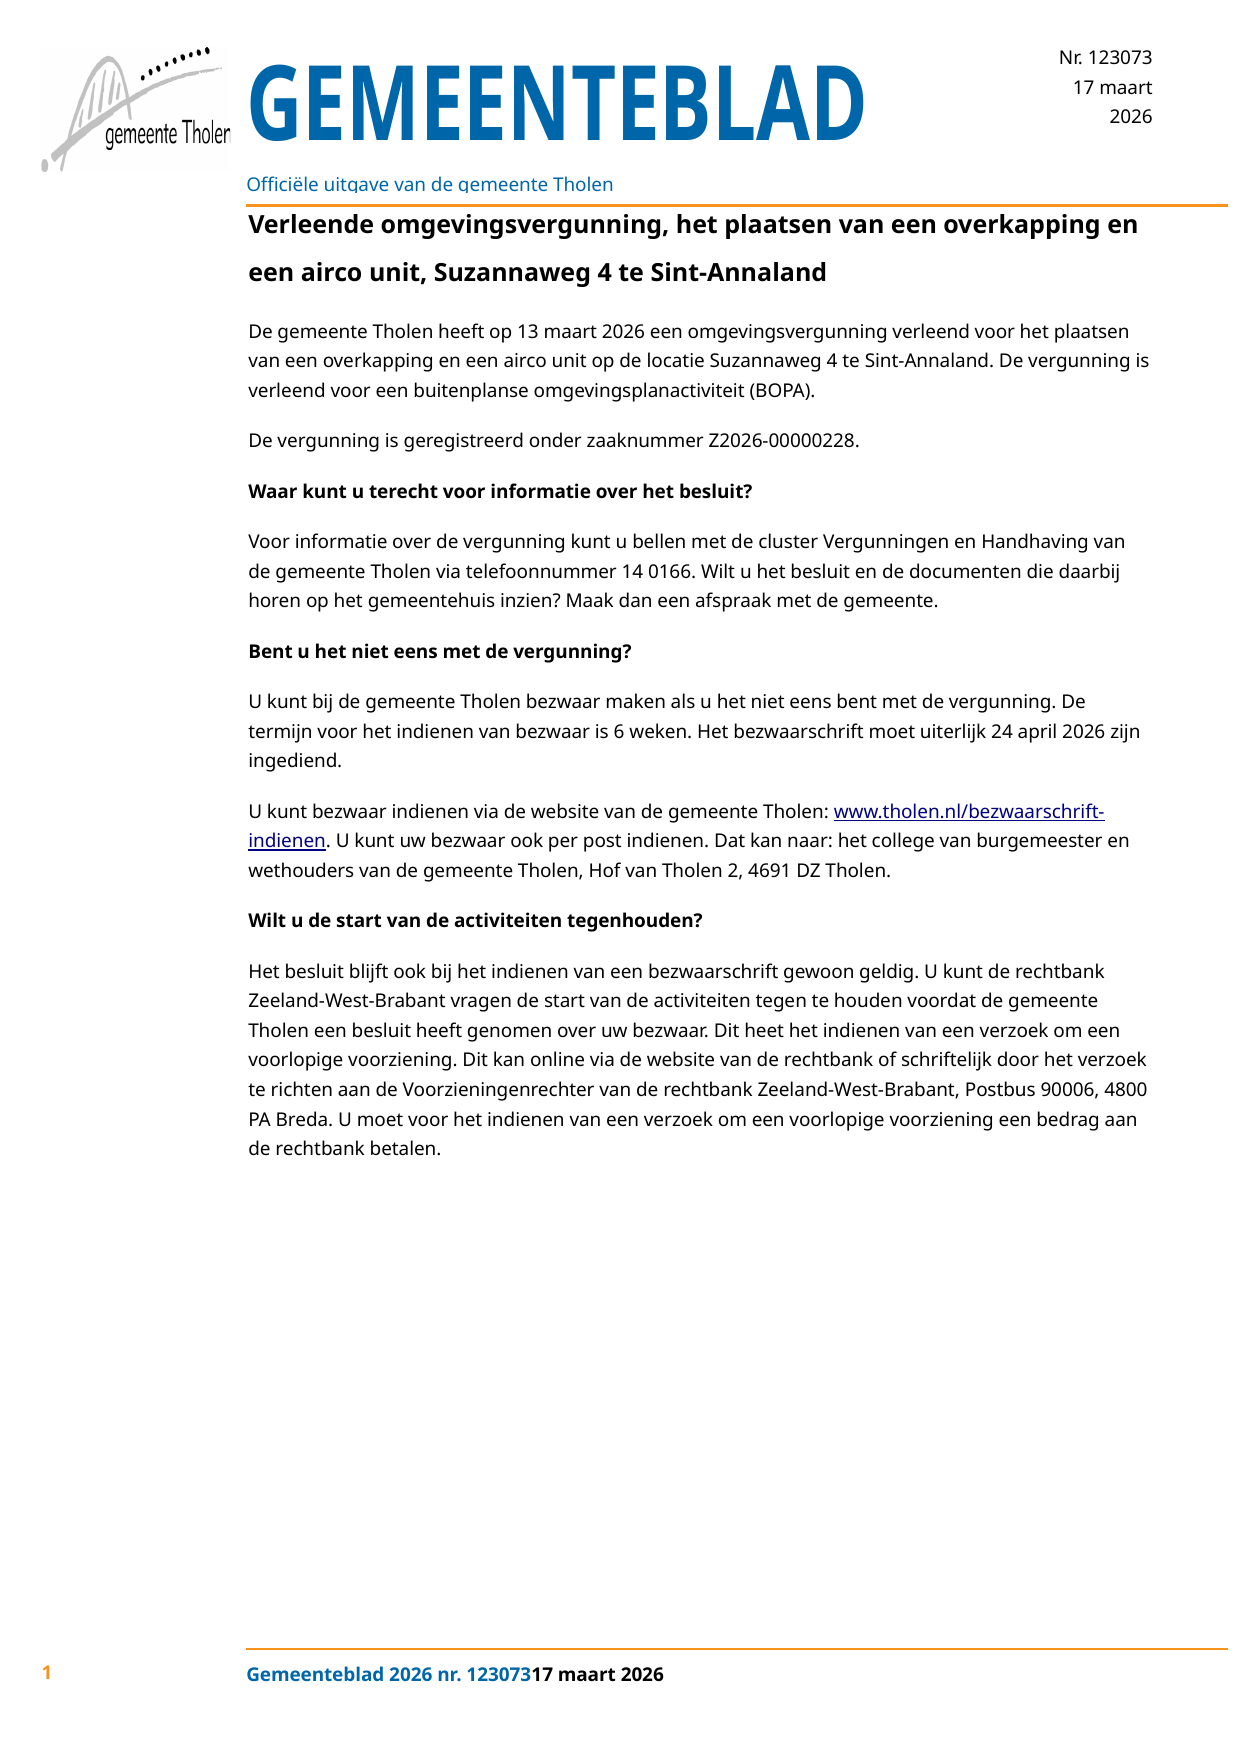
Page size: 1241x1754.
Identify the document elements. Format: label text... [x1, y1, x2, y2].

text Wilt u de start van de activiteiten tegenhouden? [248, 907, 1152, 933]
text U kunt bezwaar indienen via de website van de gemeente Tholen: www.tholen.nl/bezwaarschrift-indienen. U kunt uw bezwaar ook per post indienen. Dat kan naar: het college van burgemeester en wethouders van de gemeente Tholen, Hof van Tholen 2, 4691 DZ Tholen. [248, 798, 1152, 883]
text Bent u het niet eens met de vergunning? [248, 638, 1152, 664]
text De vergunning is geregistreerd onder zaaknummer Z2026-00000228. [248, 427, 1152, 453]
text Het besluit blijft ook bij het indienen van een bezwaarschrift gewoon geldig. U kunt de rechtbank Zeeland-West-Brabant vragen de start van de activiteiten tegen te houden voordat de gemeente Tholen een besluit heeft genomen over uw bezwaar. Dit heet het indienen van een verzoek om een voorlopige voorziening. Dit kan online via de website van de rechtbank of schriftelijk door het verzoek te richten aan de Voorzieningenrechter van de rechtbank Zeeland-West-Brabant, Postbus 90006, 4800 PA Breda. U moet voor het indienen van een verzoek om een voorlopige voorziening een bedrag aan de rechtbank betalen. [248, 958, 1152, 1161]
text De gemeente Tholen heeft op 13 maart 2026 een omgevingsvergunning verleend voor het plaatsen van een overkapping en een airco unit op de locatie Suzannaweg 4 te Sint-Annaland. De vergunning is verleend voor een buitenplanse omgevingsplanactiviteit (BOPA). [248, 318, 1152, 403]
text Waar kunt u terecht voor informatie over het besluit? [248, 478, 1152, 504]
text Verleende omgevingsvergunning, het plaatsen van een overkapping en een airco unit, Suzannaweg 4 te Sint-Annaland [248, 207, 1152, 288]
picture [41, 47, 231, 172]
text U kunt bij de gemeente Tholen bezwaar maken als u het niet eens bent met de vergunning. De termijn voor het indienen van bezwaar is 6 weken. Het bezwaarschrift moet uiterlijk 24 april 2026 zijn ingediend. [248, 688, 1152, 773]
text Voor informatie over de vergunning kunt u bellen met de cluster Vergunningen en Handhaving van de gemeente Tholen via telefoonnummer 14 0166. Wilt u het besluit en de documenten die daarbij horen op het gemeentehuis inzien? Maak dan een afspraak met de gemeente. [248, 528, 1152, 613]
